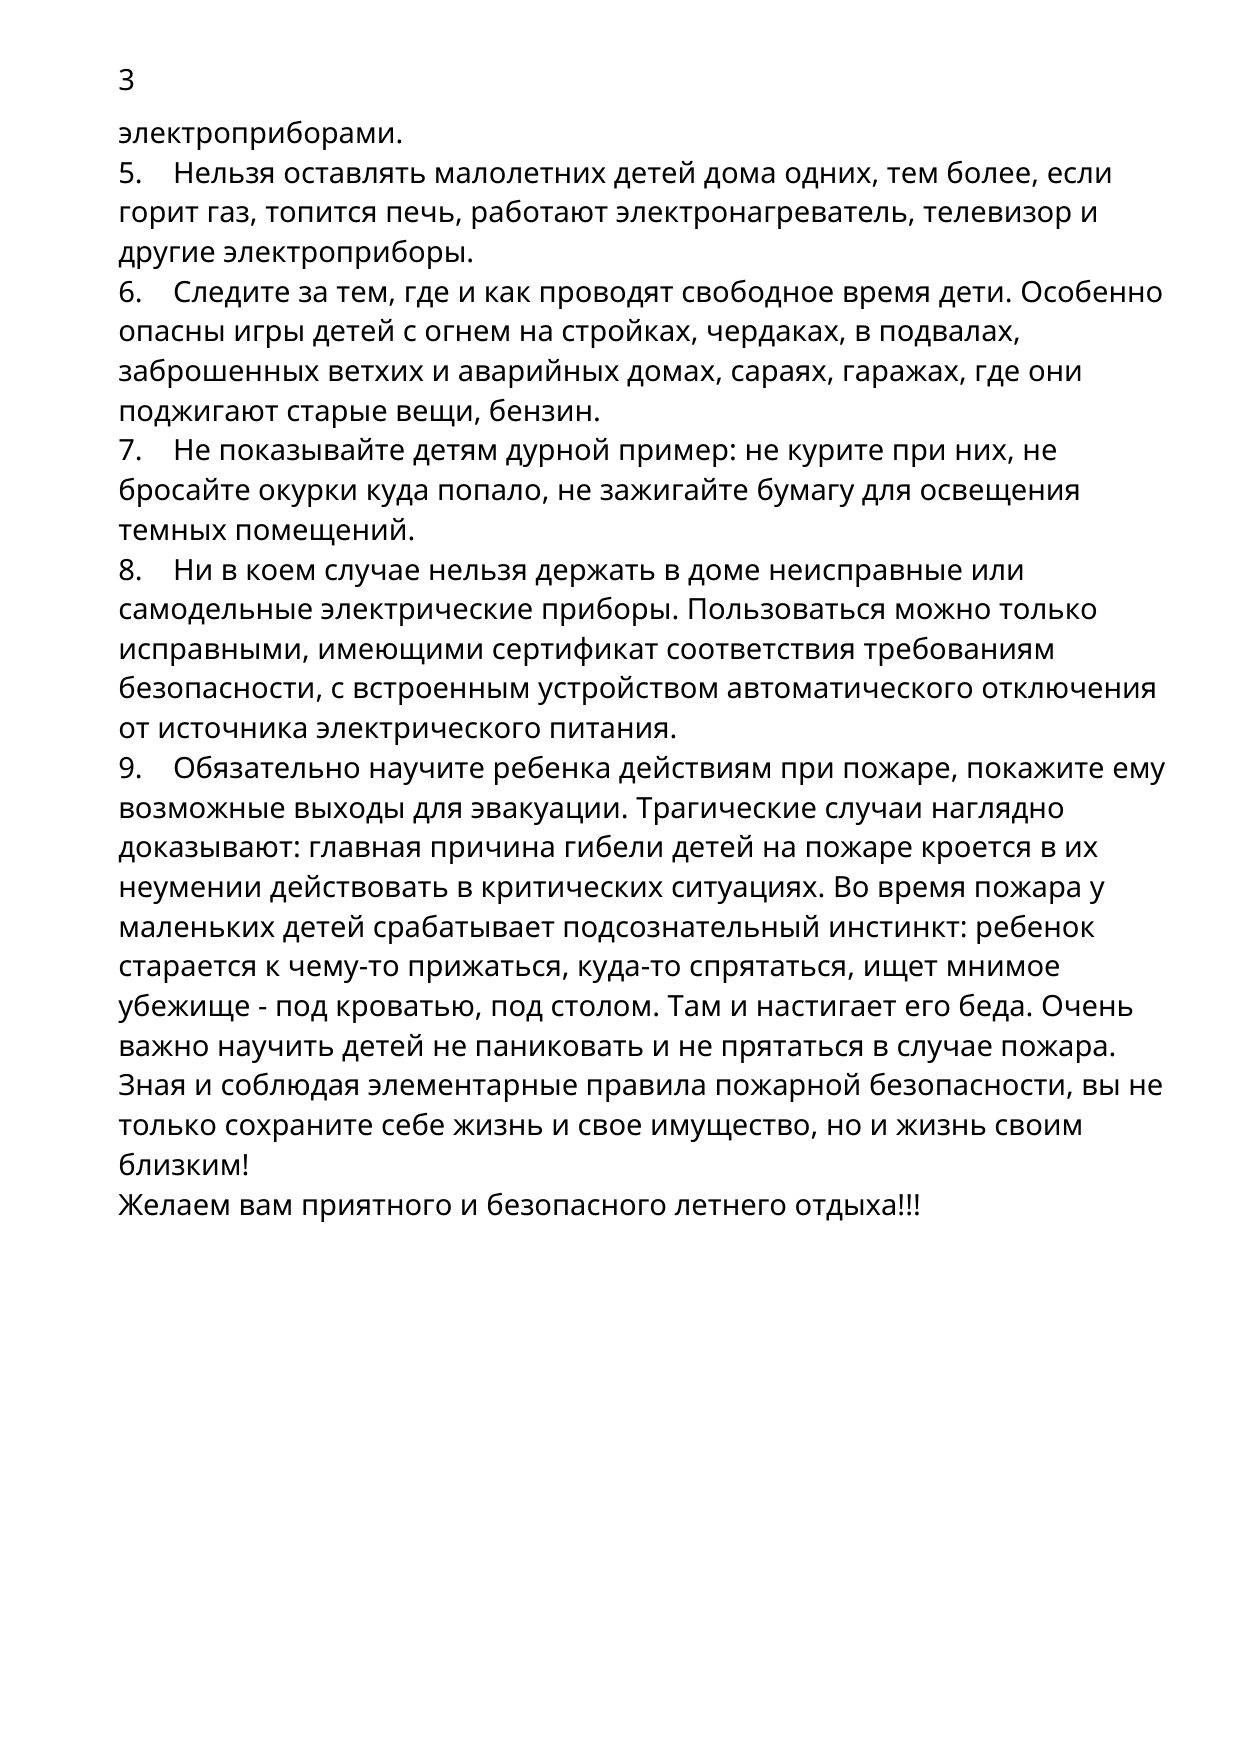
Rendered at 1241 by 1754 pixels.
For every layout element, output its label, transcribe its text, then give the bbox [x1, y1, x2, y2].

text 7. Не показывайте детям дурной пример: не курите при них, не бросайте окурки куда попало, не зажигайте бумагу для освещения темных помещений. [118, 430, 1181, 549]
text электроприборами. [118, 112, 1181, 152]
text Желаем вам приятного и безопасного летнего отдыха!!! [118, 1184, 1181, 1223]
text 9. Обязательно научите ребенка действиям при пожаре, покажите ему возможные выходы для эвакуации. Трагические случаи наглядно доказывают: главная причина гибели детей на пожаре кроется в их неумении действовать в критических ситуациях. Во время пожара у маленьких детей срабатывает подсознательный инстинкт: ребенок старается к чему-то прижаться, куда-то спрятаться, ищет мнимое убежище - под кроватью, под столом. Там и настигает его беда. Очень важно научить детей не паниковать и не прятаться в случае пожара. [118, 747, 1181, 1065]
text 8. Ни в коем случае нельзя держать в доме неисправные или самодельные электрические приборы. Пользоваться можно только исправными, имеющими сертификат соответствия требованиям безопасности, с встроенным устройством автоматического отключения от источника электрического питания. [118, 549, 1181, 747]
text 6. Следите за тем, где и как проводят свободное время дети. Особенно опасны игры детей с огнем на стройках, чердаках, в подвалах, заброшенных ветхих и аварийных домах, сараях, гаражах, где они поджигают старые вещи, бензин. [118, 271, 1181, 430]
text Зная и соблюдая элементарные правила пожарной безопасности, вы не только сохраните себе жизнь и свое имущество, но и жизнь своим близким! [118, 1065, 1181, 1184]
text 5. Нельзя оставлять малолетних детей дома одних, тем более, если горит газ, топится печь, работают электронагреватель, телевизор и другие электроприборы. [118, 152, 1181, 271]
